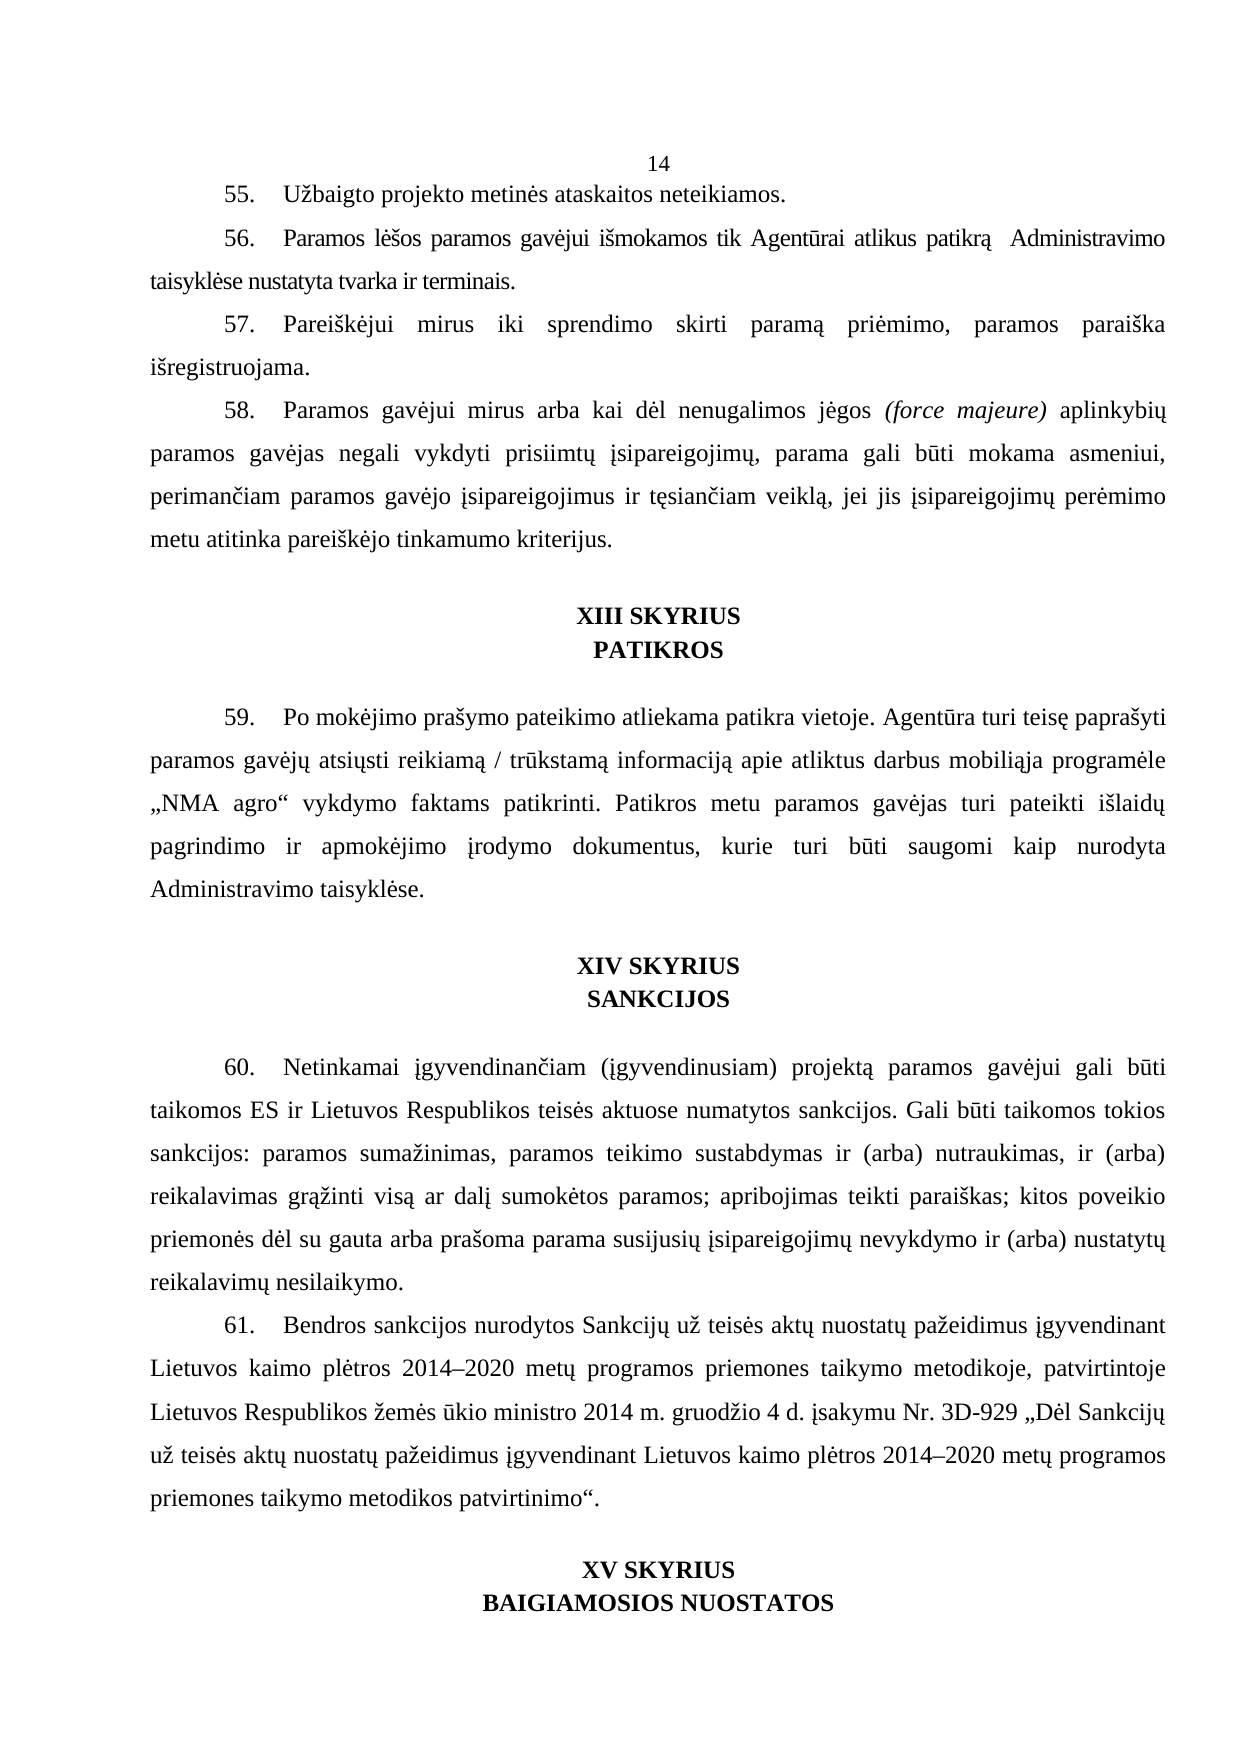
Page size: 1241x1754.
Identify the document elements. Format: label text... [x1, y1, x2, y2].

text 61. Bendros sankcijos nurodytos Sankcijų už teisės aktų nuostatų pažeidimus įgyvendinant Lietuvos kaimo plėtros 2014–2020 metų programos priemones taikymo metodikoje, patvirtintoje Lietuvos Respublikos žemės ūkio ministro 2014 m. gruodžio 4 d. įsakymu Nr. 3D-929 „Dėl Sankcijų už teisės aktų nuostatų pažeidimus įgyvendinant Lietuvos kaimo plėtros 2014–2020 metų programos priemones taikymo metodikos patvirtinimo“. [150, 1310, 1167, 1512]
text SANKCIJOS [150, 984, 1167, 1013]
text XV SKYRIUS [150, 1555, 1167, 1583]
text 58. Paramos gavėjui mirus arba kai dėl nenugalimos jėgos (force majeure) aplinkybių paramos gavėjas negali vykdyti prisiimtų įsipareigojimų, parama gali būti mokama asmeniui, perimančiam paramos gavėjo įsipareigojimus ir tęsiančiam veiklą, jei jis įsipareigojimų perėmimo metu atitinka pareiškėjo tinkamumo kriterijus. [150, 395, 1167, 553]
text XIII SKYRIUS [150, 601, 1167, 630]
text XIV SKYRIUS [150, 951, 1167, 980]
text 59. Po mokėjimo prašymo pateikimo atliekama patikra vietoje. Agentūra turi teisę paprašyti paramos gavėjų atsiųsti reikiamą / trūkstamą informaciją apie atliktus darbus mobiliąja programėle „NMA agro“ vykdymo faktams patikrinti. Patikros metu paramos gavėjas turi pateikti išlaidų pagrindimo ir apmokėjimo įrodymo dokumentus, kurie turi būti saugomi kaip nurodyta Administravimo taisyklėse. [150, 702, 1167, 903]
text 57. Pareiškėjui mirus iki sprendimo skirti paramą priėmimo, paramos paraiška išregistruojama. [150, 309, 1167, 381]
text 60. Netinkamai įgyvendinančiam (įgyvendinusiam) projektą paramos gavėjui gali būti taikomos ES ir Lietuvos Respublikos teisės aktuose numatytos sankcijos. Gali būti taikomos tokios sankcijos: paramos sumažinimas, paramos teikimo sustabdymas ir (arba) nutraukimas, ir (arba) reikalavimas grąžinti visą ar dalį sumokėtos paramos; apribojimas teikti paraiškas; kitos poveikio priemonės dėl su gauta arba prašoma parama susijusių įsipareigojimų nevykdymo ir (arba) nustatytų reikalavimų nesilaikymo. [150, 1052, 1167, 1296]
text 55. Užbaigto projekto metinės ataskaitos neteikiamos. [150, 179, 1167, 208]
text 56. Paramos lėšos paramos gavėjui išmokamos tik Agentūrai atlikus patikrą Administravimo taisyklėse nustatyta tvarka ir terminais. [150, 223, 1167, 294]
text BAIGIAMOSIOS NUOSTATOS [150, 1588, 1167, 1617]
text PATIKROS [150, 635, 1167, 663]
